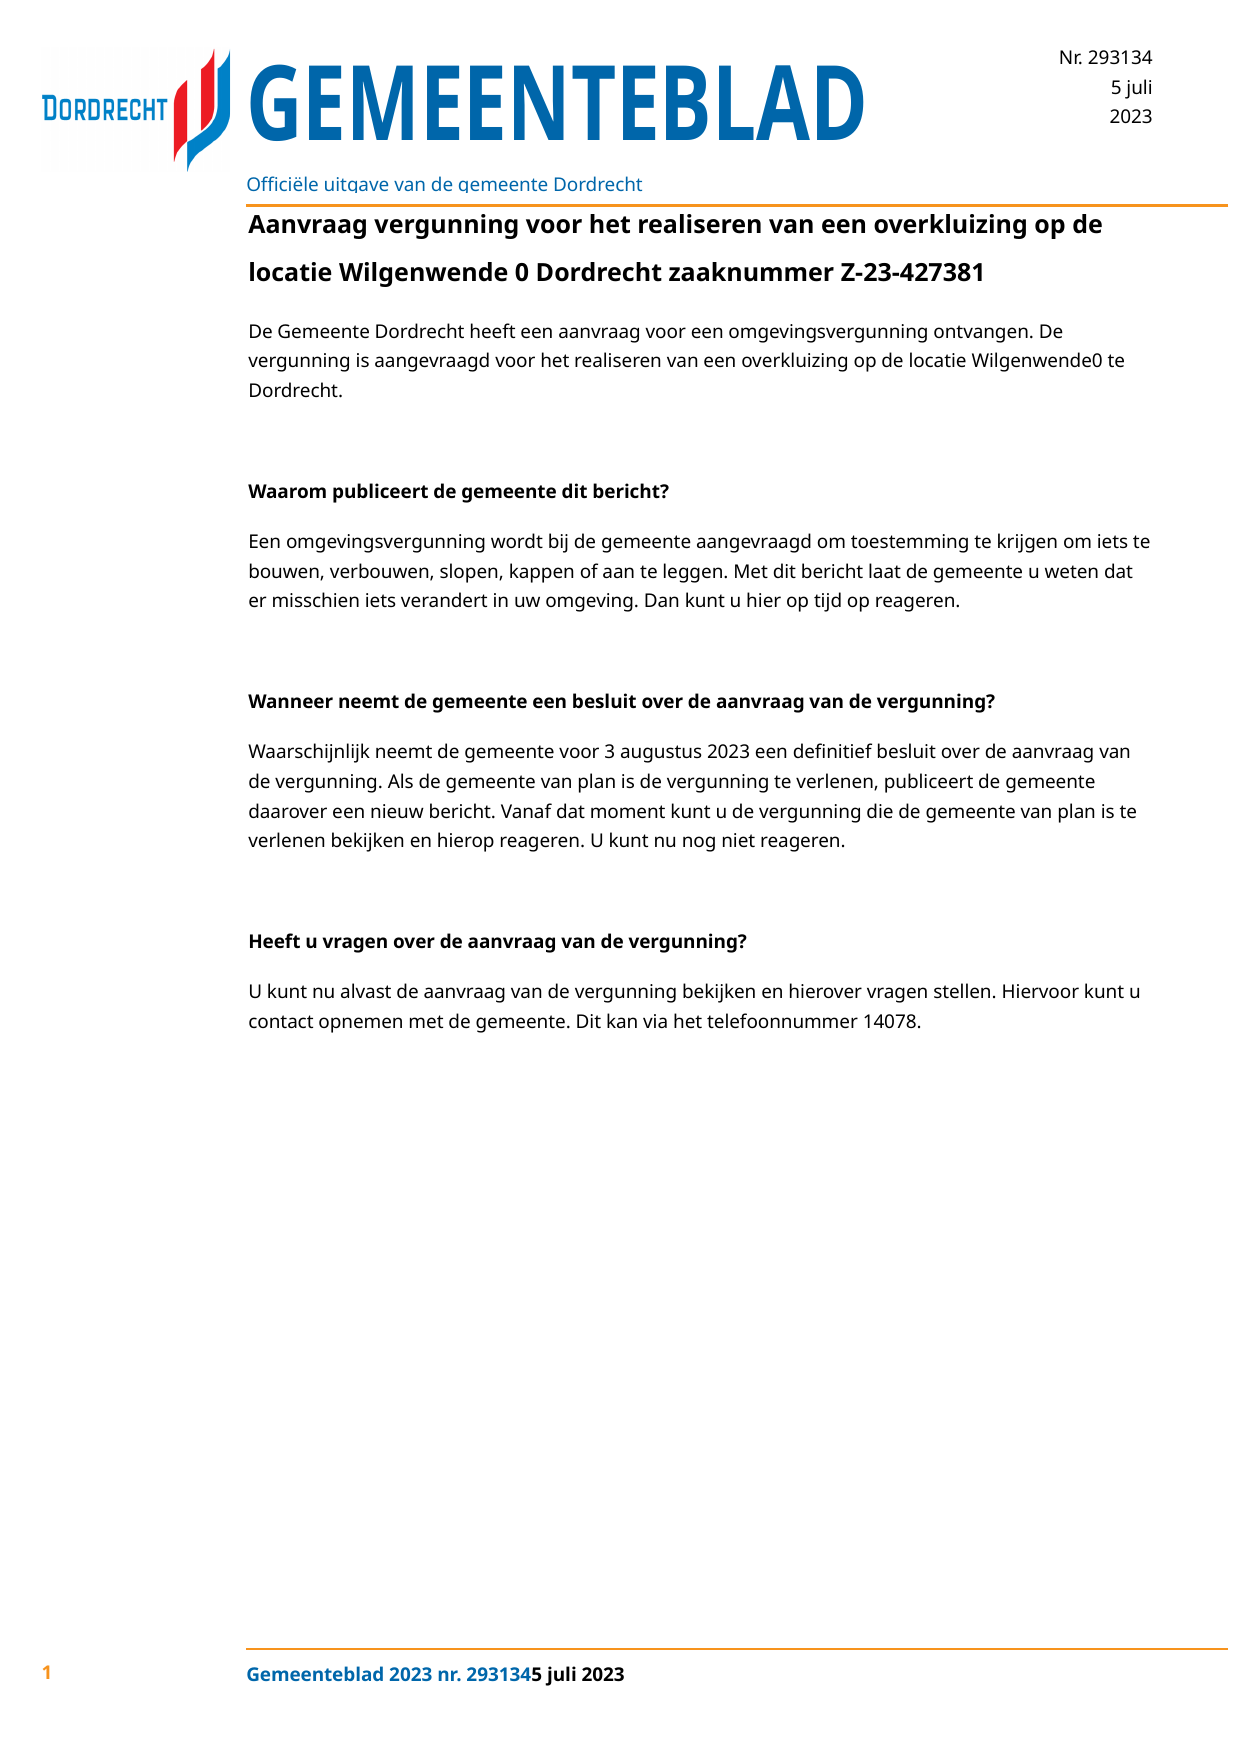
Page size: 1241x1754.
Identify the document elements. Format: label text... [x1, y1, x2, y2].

text De Gemeente Dordrecht heeft een aanvraag voor een omgevingsvergunning ontvangen. De vergunning is aangevraagd voor het realiseren van een overkluizing op de locatie Wilgenwende0 te Dordrecht. [248, 318, 1152, 403]
text U kunt nu alvast de aanvraag van de vergunning bekijken en hierover vragen stellen. Hiervoor kunt u contact opnemen met de gemeente. Dit kan via het telefoonnummer 14078. [248, 979, 1152, 1034]
text Wanneer neemt de gemeente een besluit over de aanvraag van de vergunning? [248, 688, 1152, 714]
text Waarschijnlijk neemt de gemeente voor 3 augustus 2023 een definitief besluit over de aanvraag van de vergunning. Als de gemeente van plan is de vergunning te verlenen, publiceert de gemeente daarover een nieuw bericht. Vanaf dat moment kunt u de vergunning die de gemeente van plan is te verlenen bekijken en hierop reageren. U kunt nu nog niet reageren. [248, 739, 1152, 853]
text Heeft u vragen over de aanvraag van de vergunning? [248, 928, 1152, 954]
text Aanvraag vergunning voor het realiseren van een overkluizing op de locatie Wilgenwende 0 Dordrecht zaaknummer Z-23-427381 [248, 207, 1152, 288]
picture [41, 47, 231, 172]
text Waarom publiceert de gemeente dit bericht? [248, 478, 1152, 504]
text Een omgevingsvergunning wordt bij de gemeente aangevraagd om toestemming te krijgen om iets te bouwen, verbouwen, slopen, kappen of aan te leggen. Met dit bericht laat de gemeente u weten dat er misschien iets verandert in uw omgeving. Dan kunt u hier op tijd op reageren. [248, 528, 1152, 613]
